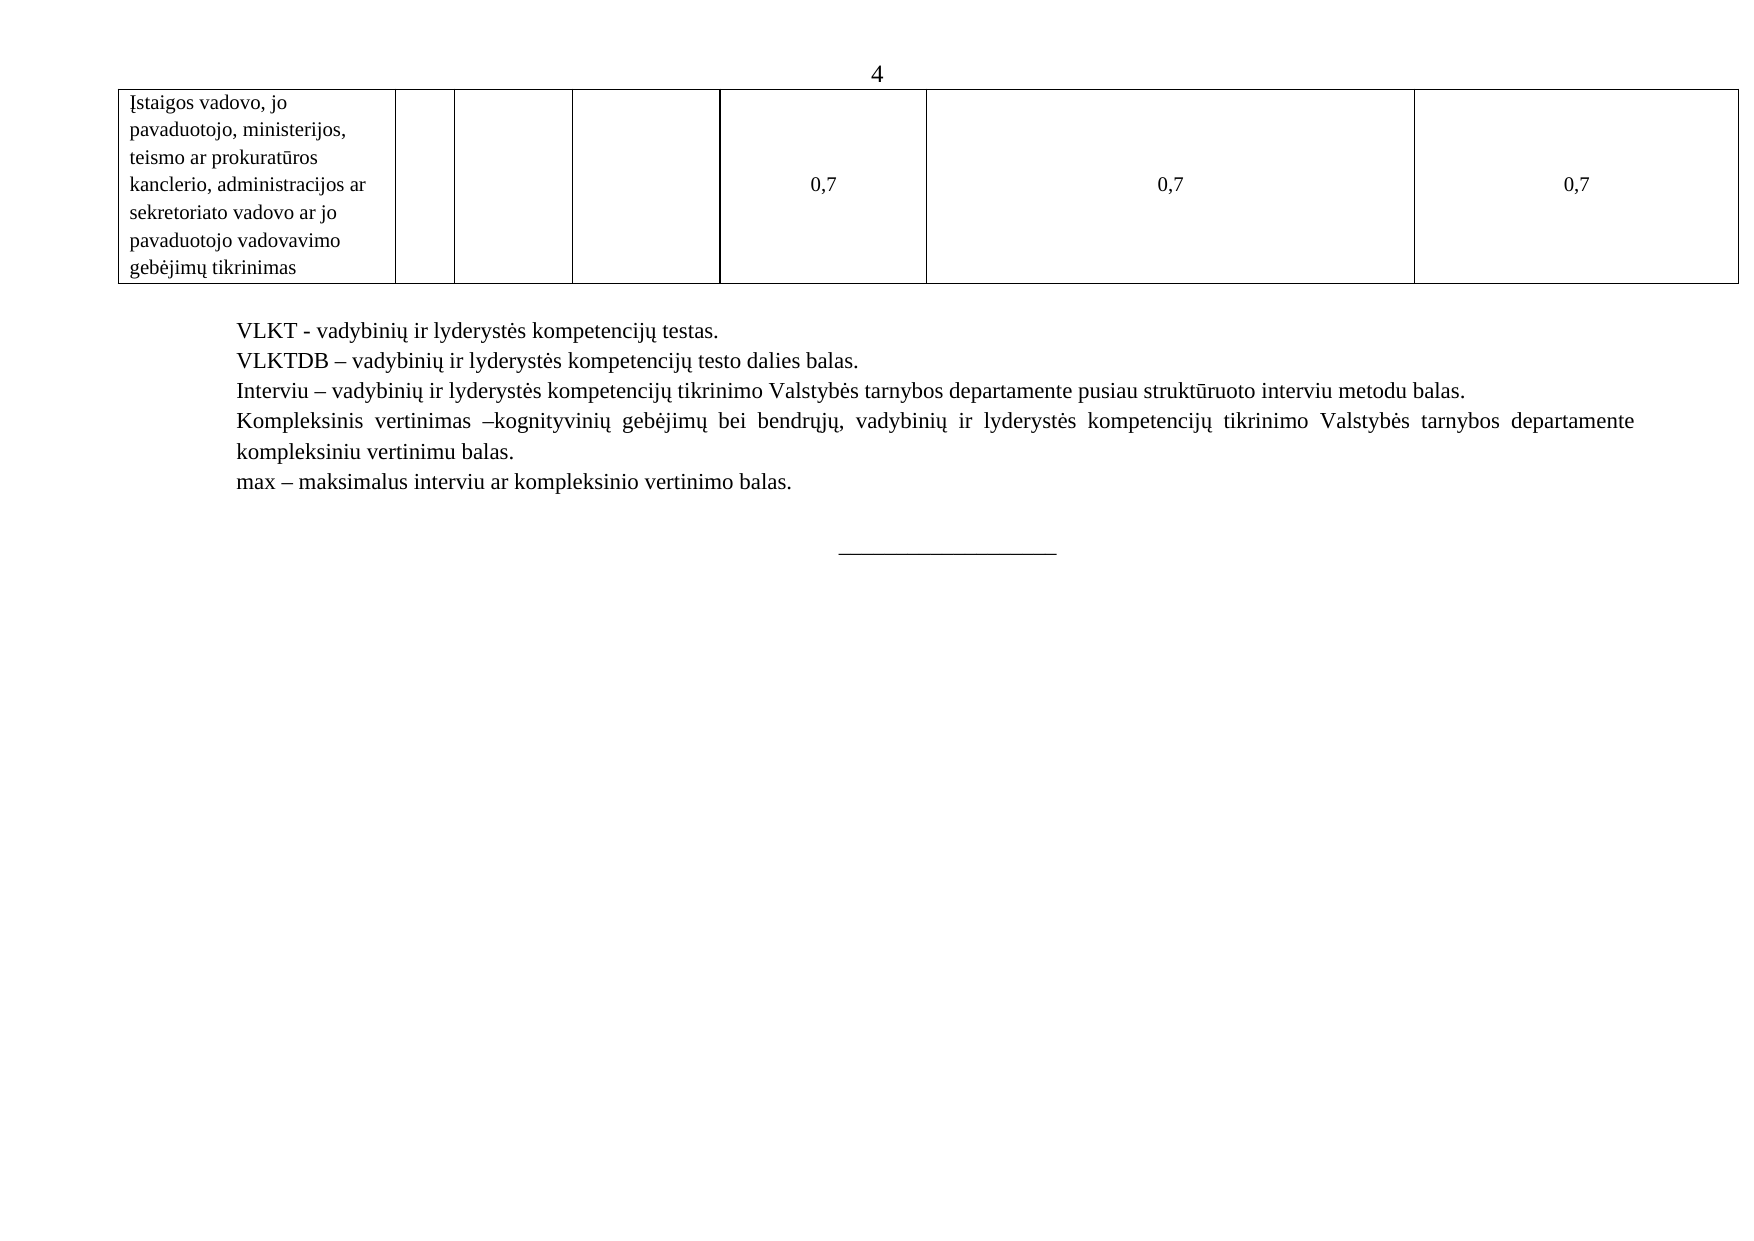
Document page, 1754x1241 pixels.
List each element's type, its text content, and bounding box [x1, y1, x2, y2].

text VLKT - vadybinių ir lyderystės kompetencijų testas. [236, 317, 1636, 343]
table_cell [573, 90, 719, 283]
table_cell [455, 90, 572, 283]
text max – maksimalus interviu ar kompleksinio vertinimo balas. [236, 468, 1636, 494]
text VLKTDB – vadybinių ir lyderystės kompetencijų testo dalies balas. [236, 347, 1636, 373]
text Kompleksinis vertinimas –kognityvinių gebėjimų bei bendrųjų, vadybinių ir lyderystės kompetencijų tikrinimo Valstybės tarnybos departamente kompleksiniu vertinimu balas. [236, 407, 1636, 464]
table_cell 0,7 [1415, 90, 1738, 283]
table_cell 0,7 [927, 90, 1414, 283]
table_cell Įstaigos vadovo, jo pavaduotojo, ministerijos, teismo ar prokuratūros kanclerio, administracijos ar sekretoriato vadovo ar jo pavaduotojo vadovavimo gebėjimų tikrinimas [119, 90, 395, 283]
text Interviu – vadybinių ir lyderystės kompetencijų tikrinimo Valstybės tarnybos departamente pusiau struktūruoto interviu metodu balas. [236, 377, 1636, 404]
table_cell [396, 90, 454, 283]
table_cell 0,7 [721, 90, 926, 283]
text ___________________ [259, 531, 1636, 557]
